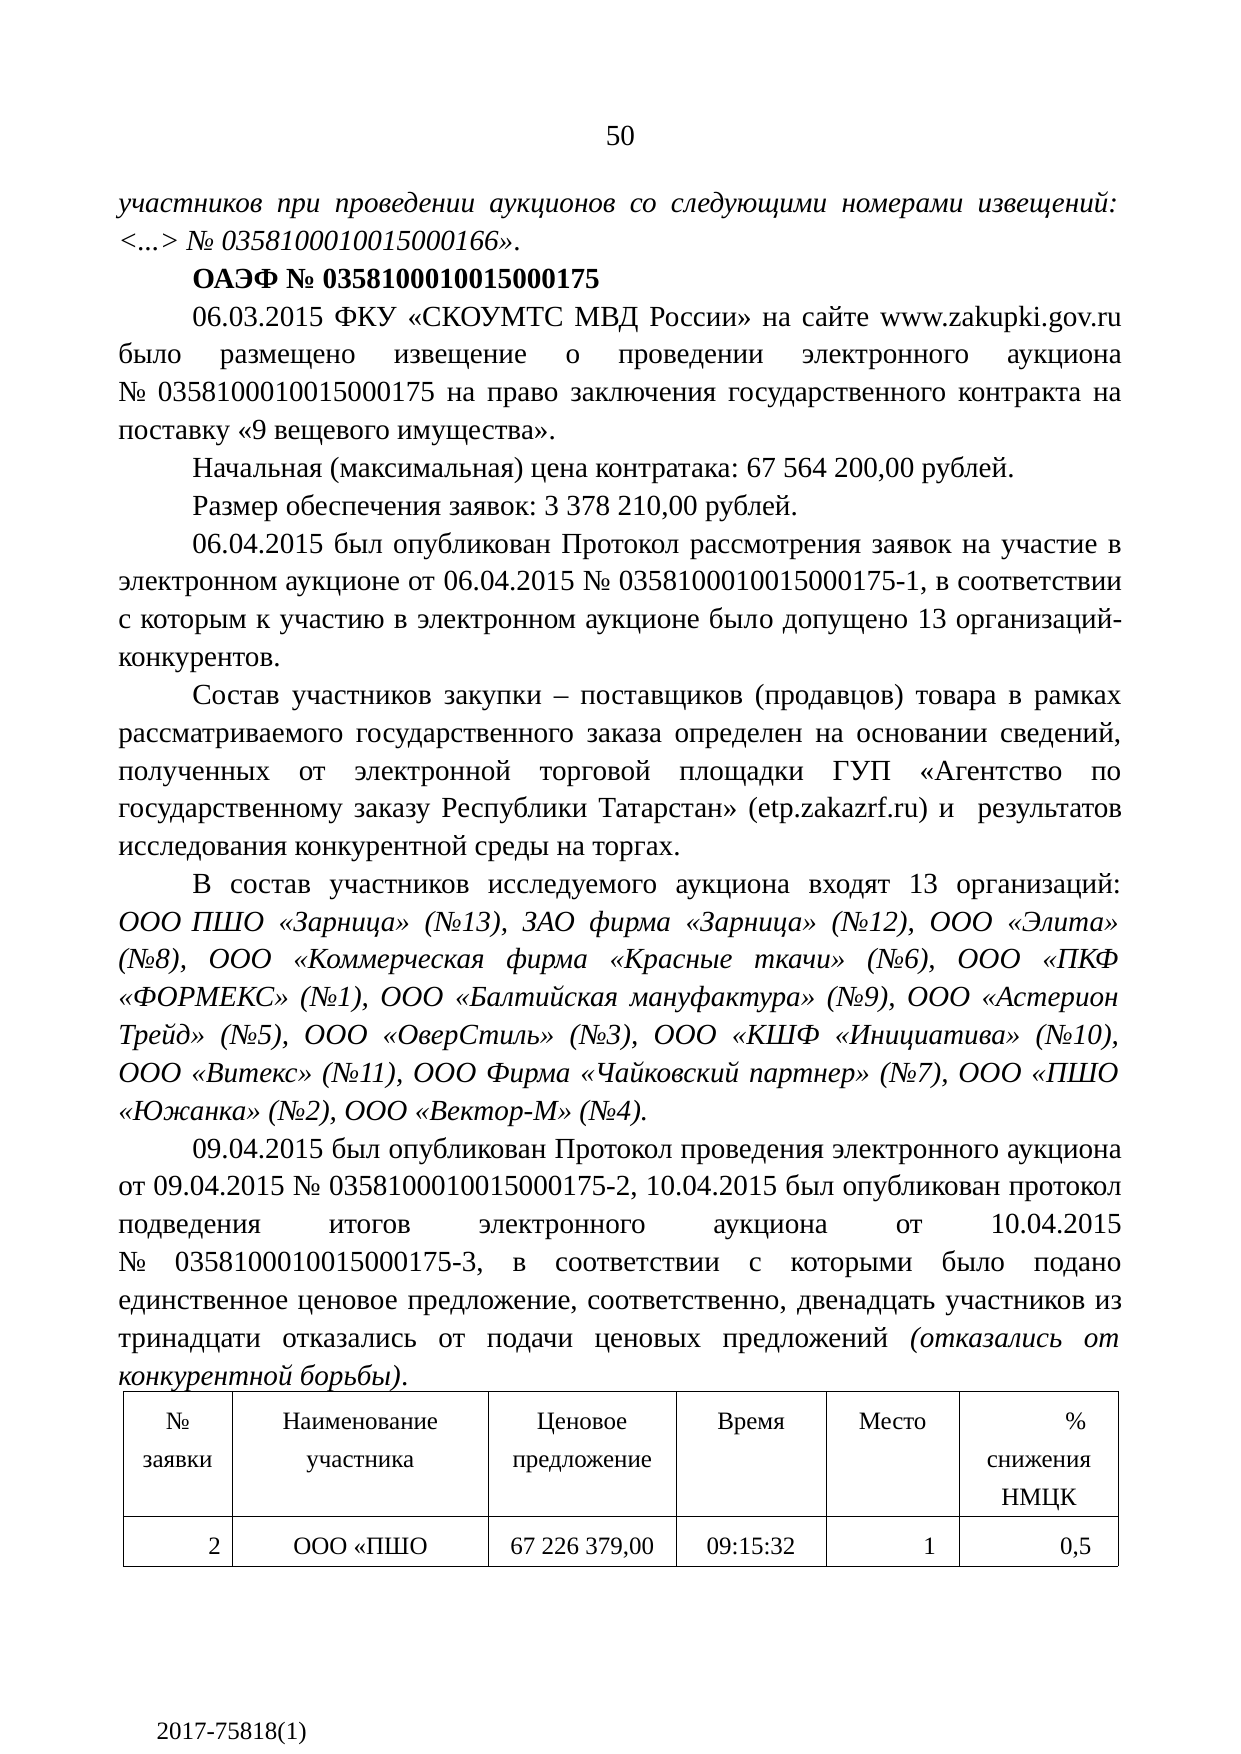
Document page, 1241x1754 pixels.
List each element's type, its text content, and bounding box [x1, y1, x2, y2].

table_header № заявки [124, 1392, 232, 1516]
table_header Ценовое предложение [489, 1392, 676, 1516]
text 06.03.2015 ФКУ «СКОУМТС МВД России» на сайте www.zakupki.gov.ru было размещено извещение о проведении электронного аукциона № 0358100010015000175 на право заключения государственного контракта на поставку «9 вещевого имущества». [118, 294, 1122, 446]
text В состав участников исследуемого аукциона входят 13 организаций: ООО ПШО «Зарница» (№13), ЗАО фирма «Зарница» (№12), ООО «Элита» (№8), ООО «Коммерческая фирма «Красные ткачи» (№6), ООО «ПКФ «ФОРМЕКС» (№1), ООО «Балтийская мануфактура» (№9), ООО «Астерион Трейд» (№5), ООО «ОверСтиль» (№3), ООО «КШФ «Инициатива» (№10), ООО «Витекс» (№11), ООО Фирма «Чайковский партнер» (№7), ООО «ПШО «Южанка» (№2), ООО «Вектор-М» (№4). [118, 862, 1122, 1126]
table_cell 2 [124, 1517, 232, 1566]
text Начальная (максимальная) цена контратака: 67 564 200,00 рублей. [118, 446, 1122, 484]
text Состав участников закупки – поставщиков (продавцов) товара в рамках рассматриваемого государственного заказа определен на основании сведений, полученных от электронной торговой площадки ГУП «Агентство по государственному заказу Республики Татарстан» (etp.zakazrf.ru) и результатов исследования конкурентной среды на торгах. [118, 673, 1122, 862]
table_cell 1 [827, 1517, 959, 1566]
table_header Время [677, 1392, 826, 1516]
text 09.04.2015 был опубликован Протокол проведения электронного аукциона от 09.04.2015 № 0358100010015000175-2, 10.04.2015 был опубликован протокол подведения итогов электронного аукциона от 10.04.2015 № 0358100010015000175-3, в соответствии с которыми было подано единственное ценовое предложение, соответственно, двенадцать участников из тринадцати отказались от подачи ценовых предложений (отказались от конкурентной борьбы). [118, 1126, 1122, 1391]
table_cell 67 226 379,00 [489, 1517, 676, 1566]
table_header Наименование участника [233, 1392, 488, 1516]
text Размер обеспечения заявок: 3 378 210,00 рублей. [118, 484, 1122, 521]
text ОАЭФ № 0358100010015000175 [118, 257, 1122, 294]
table_cell 09:15:32 [677, 1517, 826, 1566]
text 06.04.2015 был опубликован Протокол рассмотрения заявок на участие в электронном аукционе от 06.04.2015 № 0358100010015000175-1, в соответствии с которым к участию в электронном аукционе было допущено 13 организаций-конкурентов. [118, 521, 1122, 673]
table_header Место [827, 1392, 959, 1516]
table_cell ООО «ПШО [233, 1517, 488, 1566]
table_header % снижения НМЦК [960, 1392, 1118, 1516]
text участников при проведении аукционов со следующими номерами извещений: <...> № 0358100010015000166». [118, 181, 1122, 257]
table_cell 0,5 [960, 1517, 1118, 1566]
